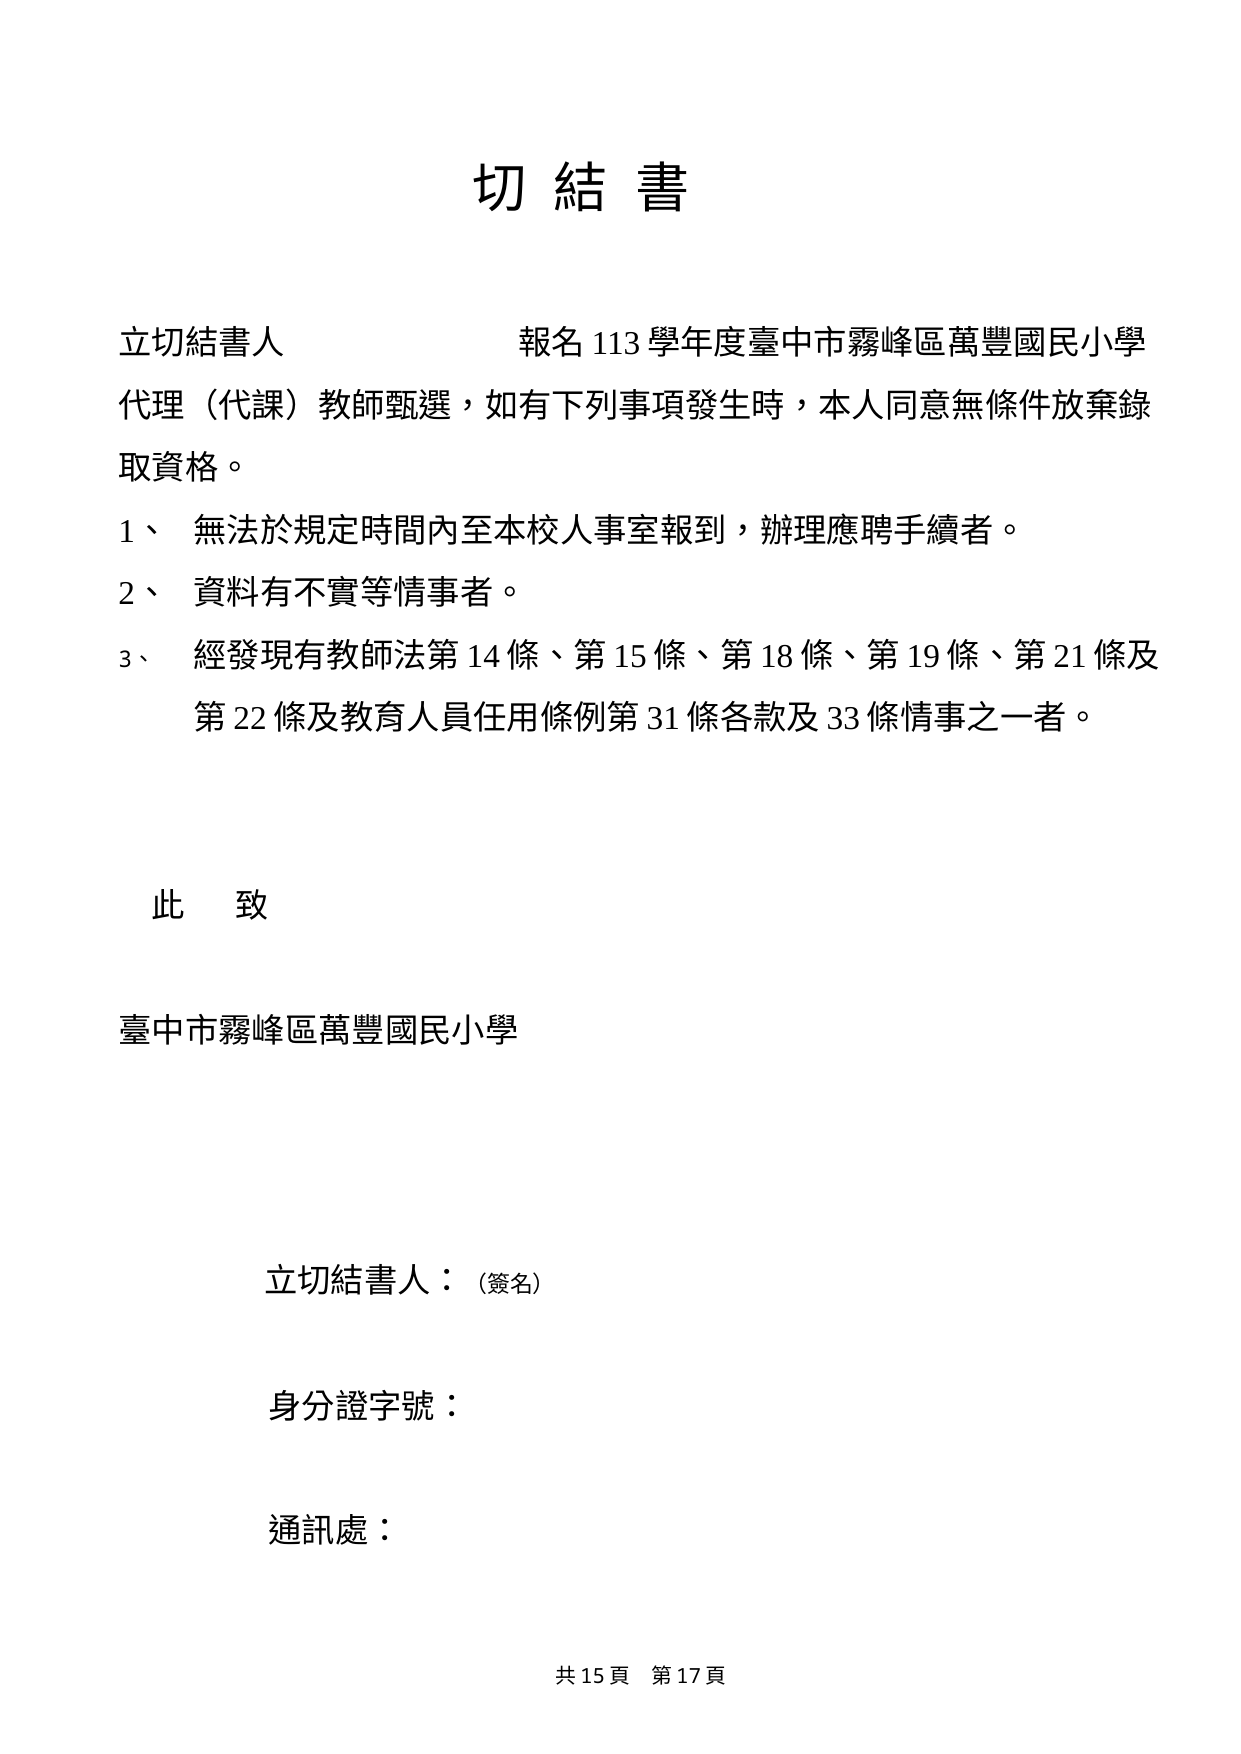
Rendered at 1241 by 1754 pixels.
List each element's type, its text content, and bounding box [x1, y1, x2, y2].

text 立切結書人：（簽名） [118, 1236, 1162, 1298]
text 臺中市霧峰區萬豐國民小學 [118, 986, 1162, 1048]
list 資料有不實等情事者。 [118, 548, 1162, 611]
text 切 結 書 [118, 111, 1162, 236]
text 此 致 [118, 861, 1162, 923]
list 經發現有教師法第14條、第15條、第18條、第19條、第21條及第22條及教育人員任用條例第31條各款及33條情事之一者。 [118, 611, 1162, 736]
text 立切結書人 報名113學年度臺中市霧峰區萬豐國民小學代理（代課）教師甄選，如有下列事項發生時，本人同意無條件放棄錄取資格。 [118, 298, 1162, 486]
text 通訊處： [118, 1486, 1162, 1548]
text 身分證字號： [118, 1361, 1162, 1423]
list 無法於規定時間內至本校人事室報到，辦理應聘手續者。 [118, 486, 1162, 548]
